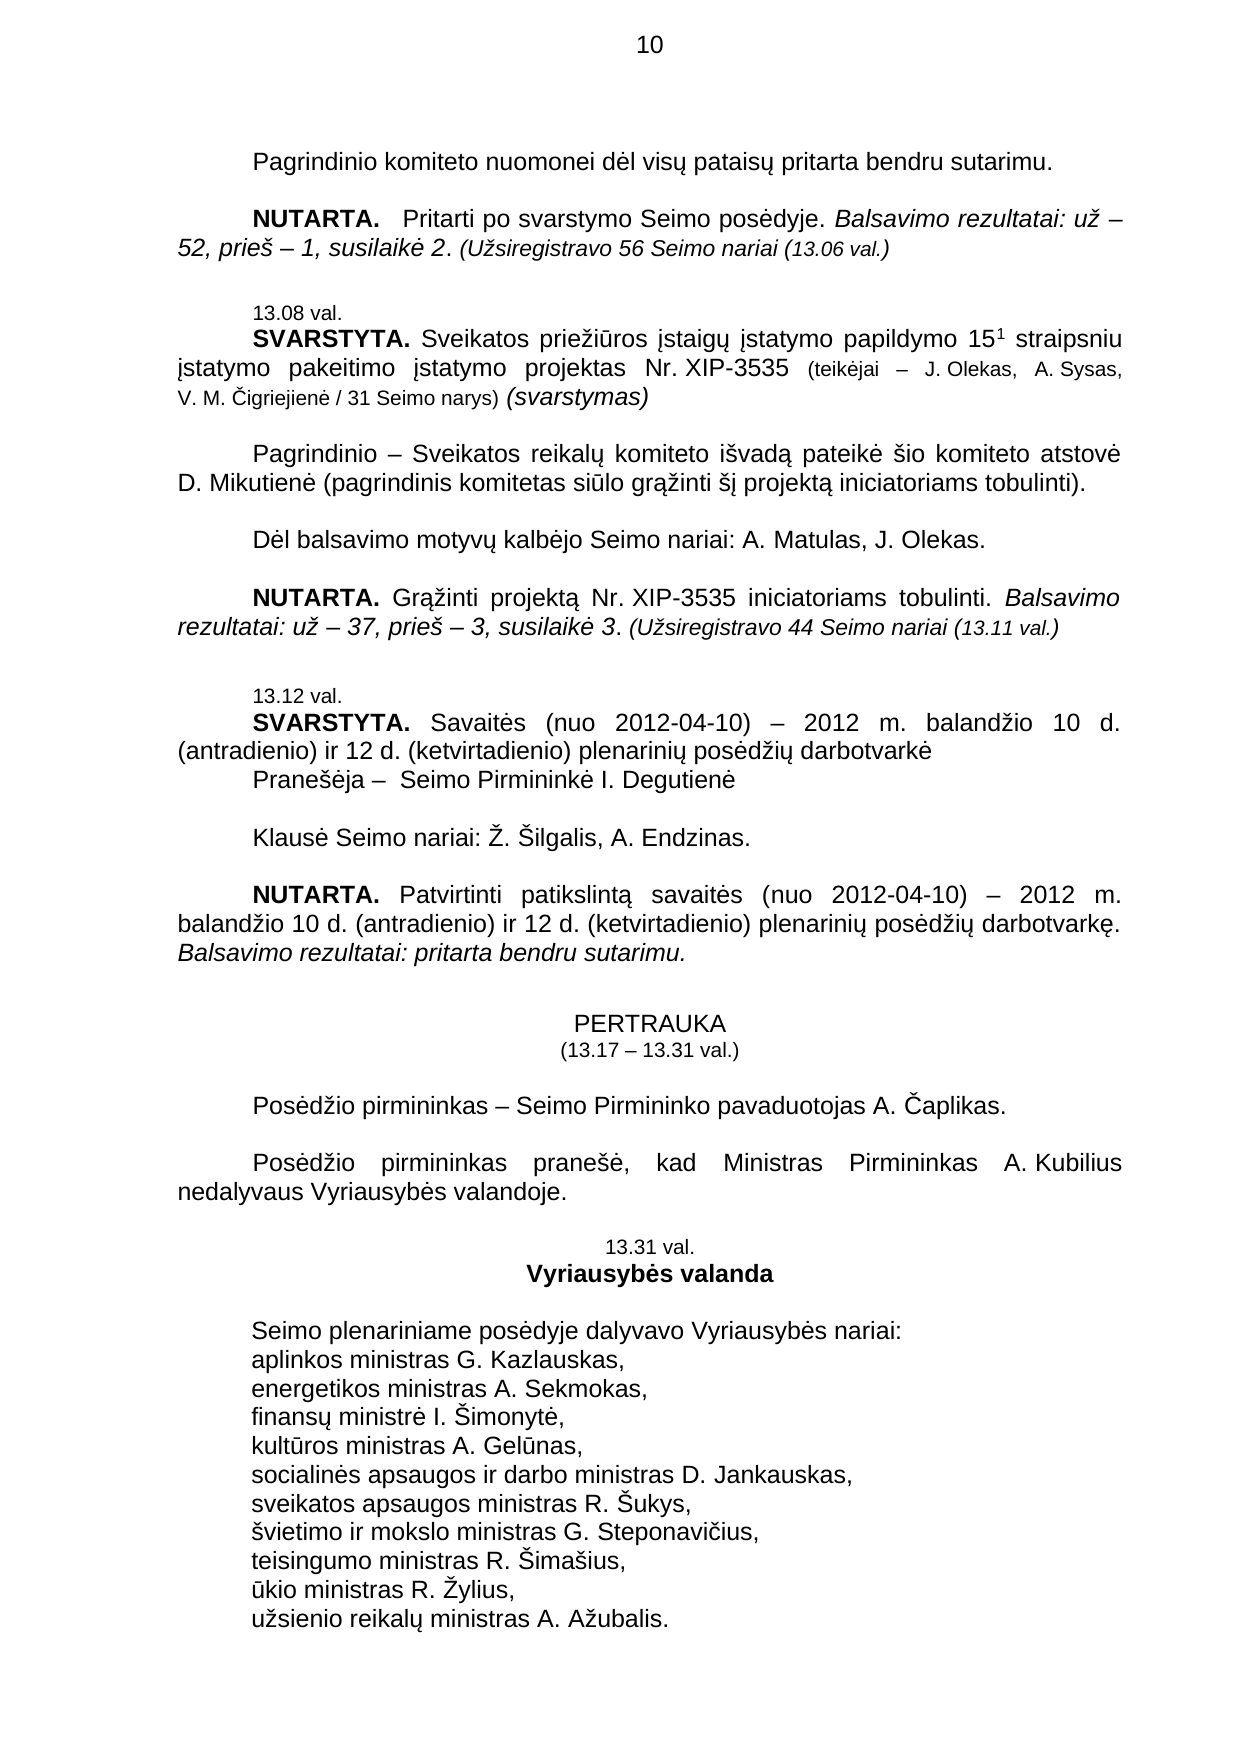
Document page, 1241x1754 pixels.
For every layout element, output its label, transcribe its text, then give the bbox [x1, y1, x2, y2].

text finansų ministrė I. Šimonytė, [177, 1402, 1122, 1431]
text Posėdžio pirmininkas pranešė, kad Ministras Pirmininkas A. Kubilius nedalyvaus Vyriausybės valandoje. [177, 1148, 1122, 1206]
text Posėdžio pirmininkas – Seimo Pirmininko pavaduotojas A. Čaplikas. [177, 1091, 1122, 1120]
text SVARSTYTA. Savaitės (nuo 2012-04-10) – 2012 m. balandžio 10 d. (antradienio) ir 12 d. (ketvirtadienio) plenarinių posėdžių darbotvarkė [177, 708, 1122, 765]
subtitle Vyriausybės valanda [177, 1259, 1122, 1287]
text Pagrindinio – Sveikatos reikalų komiteto išvadą pateikė šio komiteto atstovė D. Mikutienė (pagrindinis komitetas siūlo grąžinti šį projektą iniciatoriams tobulinti). [177, 439, 1122, 497]
text teisingumo ministras R. Šimašius, [177, 1546, 1122, 1575]
text socialinės apsaugos ir darbo ministras D. Jankauskas, [177, 1460, 1122, 1489]
text sveikatos apsaugos ministras R. Šukys, [177, 1489, 1122, 1517]
text NUTARTA. Grąžinti projektą Nr. XIP-3535 iniciatoriams tobulinti. Balsavimo rezultatai: už – 37, prieš – 3, susilaikė 3. (Užsiregistravo 44 Seimo nariai (13.11 val.) [177, 583, 1122, 641]
text švietimo ir mokslo ministras G. Steponavičius, [177, 1517, 1122, 1546]
text Dėl balsavimo motyvų kalbėjo Seimo nariai: A. Matulas, J. Olekas. [177, 526, 1122, 554]
text energetikos ministras A. Sekmokas, [177, 1374, 1122, 1402]
text užsienio reikalų ministras A. Ažubalis. [177, 1604, 1122, 1632]
text Pranešėja – Seimo Pirmininkė I. Degutienė [177, 765, 1122, 794]
text Pagrindinio komiteto nuomonei dėl visų pataisų pritarta bendru sutarimu. [177, 147, 1122, 176]
text 13.12 val. [177, 684, 1122, 708]
text 13.08 val. [177, 300, 1122, 324]
text (13.17 – 13.31 val.) [177, 1038, 1122, 1062]
text PERTRAUKA [177, 1009, 1122, 1038]
text Seimo plenariniame posėdyje dalyvavo Vyriausybės nariai: [177, 1316, 1122, 1345]
text aplinkos ministras G. Kazlauskas, [177, 1345, 1122, 1374]
text Klausė Seimo nariai: Ž. Šilgalis, A. Endzinas. [177, 823, 1122, 851]
text 13.31 val. [177, 1235, 1122, 1259]
text ūkio ministras R. Žylius, [177, 1575, 1122, 1604]
text SVARSTYTA. Sveikatos priežiūros įstaigų įstatymo papildymo 151 straipsniu įstatymo pakeitimo įstatymo projektas Nr. XIP-3535 (teikėjai – J. Olekas, A. Sysas, V. M. Čigriejienė / 31 Seimo narys) (svarstymas) [177, 324, 1122, 411]
text kultūros ministras A. Gelūnas, [177, 1431, 1122, 1460]
text NUTARTA. Pritarti po svarstymo Seimo posėdyje. Balsavimo rezultatai: už – 52, prieš – 1, susilaikė 2. (Užsiregistravo 56 Seimo nariai (13.06 val.) [177, 204, 1122, 262]
text NUTARTA. Patvirtinti patikslintą savaitės (nuo 2012-04-10) – 2012 m. balandžio 10 d. (antradienio) ir 12 d. (ketvirtadienio) plenarinių posėdžių darbotvarkę. Balsavimo rezultatai: pritarta bendru sutarimu. [177, 880, 1122, 966]
